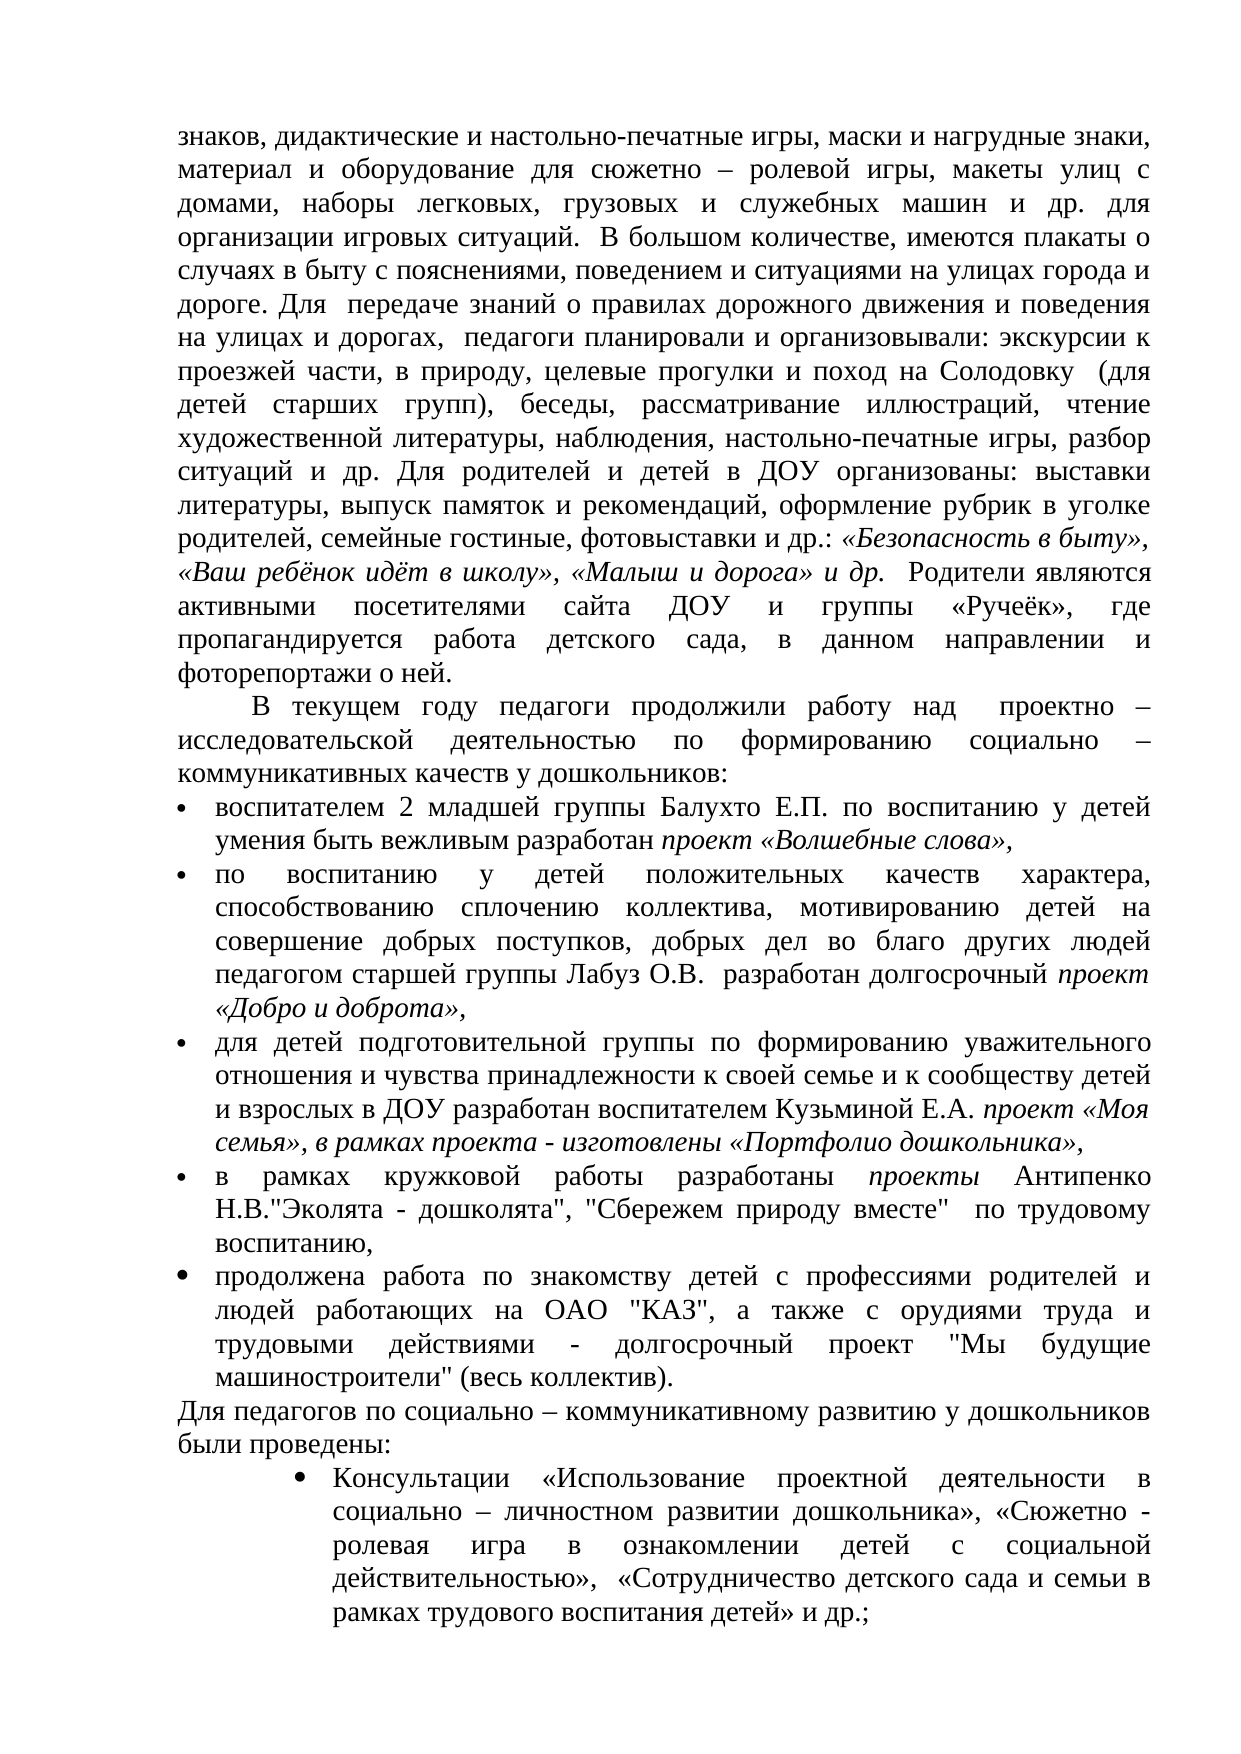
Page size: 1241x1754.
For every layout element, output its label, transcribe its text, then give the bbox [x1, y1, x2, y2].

list для детей подготовительной группы по формированию уважительного отношения и чувства принадлежности к своей семье и к сообществу детей и взрослых в ДОУ разработан воспитателем Кузьминой Е.А. проект «Моя семья», в рамках проекта - изготовлены «Портфолио дошкольника», [177, 1024, 1152, 1158]
list Консультации «Использование проектной деятельности в социально – личностном развитии дошкольника», «Сюжетно - ролевая игра в ознакомлении детей с социальной действительностью», «Сотрудничество детского сада и семьи в рамках трудового воспитания детей» и др.; [295, 1460, 1152, 1628]
list воспитателем 2 младшей группы Балухто Е.П. по воспитанию у детей умения быть вежливым разработан проект «Волшебные слова», [177, 789, 1152, 856]
text Для педагогов по социально – коммуникативному развитию у дошкольников были проведены: [177, 1393, 1152, 1460]
list в рамках кружковой работы разработаны проекты Антипенко Н.В."Эколята - дошколята", "Сбережем природу вместе" по трудовому воспитанию, [177, 1158, 1152, 1258]
text В текущем году педагоги продолжили работу над проектно – исследовательской деятельностью по формированию социально – коммуникативных качеств у дошкольников: [177, 688, 1152, 789]
text знаков, дидактические и настольно-печатные игры, маски и нагрудные знаки, материал и оборудование для сюжетно – ролевой игры, макеты улиц с домами, наборы легковых, грузовых и служебных машин и др. для организации игровых ситуаций. В большом количестве, имеются плакаты о случаях в быту с пояснениями, поведением и ситуациями на улицах города и дороге. Для передаче знаний о правилах дорожного движения и поведения на улицах и дорогах, педагоги планировали и организовывали: экскурсии к проезжей части, в природу, целевые прогулки и поход на Солодовку (для детей старших групп), беседы, рассматривание иллюстраций, чтение художественной литературы, наблюдения, настольно-печатные игры, разбор ситуаций и др. Для родителей и детей в ДОУ организованы: выставки литературы, выпуск памяток и рекомендаций, оформление рубрик в уголке родителей, семейные гостиные, фотовыставки и др.: «Безопасность в быту», «Ваш ребёнок идёт в школу», «Малыш и дорога» и др. Родители являются активными посетителями сайта ДОУ и группы «Ручеёк», где пропагандируется работа детского сада, в данном направлении и фоторепортажи о ней. [177, 118, 1152, 688]
list продолжена работа по знакомству детей с профессиями родителей и людей работающих на ОАО "КАЗ", а также с орудиями труда и трудовыми действиями - долгосрочный проект "Мы будущие машиностроители" (весь коллектив). [177, 1258, 1152, 1393]
list по воспитанию у детей положительных качеств характера, способствованию сплочению коллектива, мотивированию детей на совершение добрых поступков, добрых дел во благо других людей педагогом старшей группы Лабуз О.В. разработан долгосрочный проект «Добро и доброта», [177, 856, 1152, 1024]
